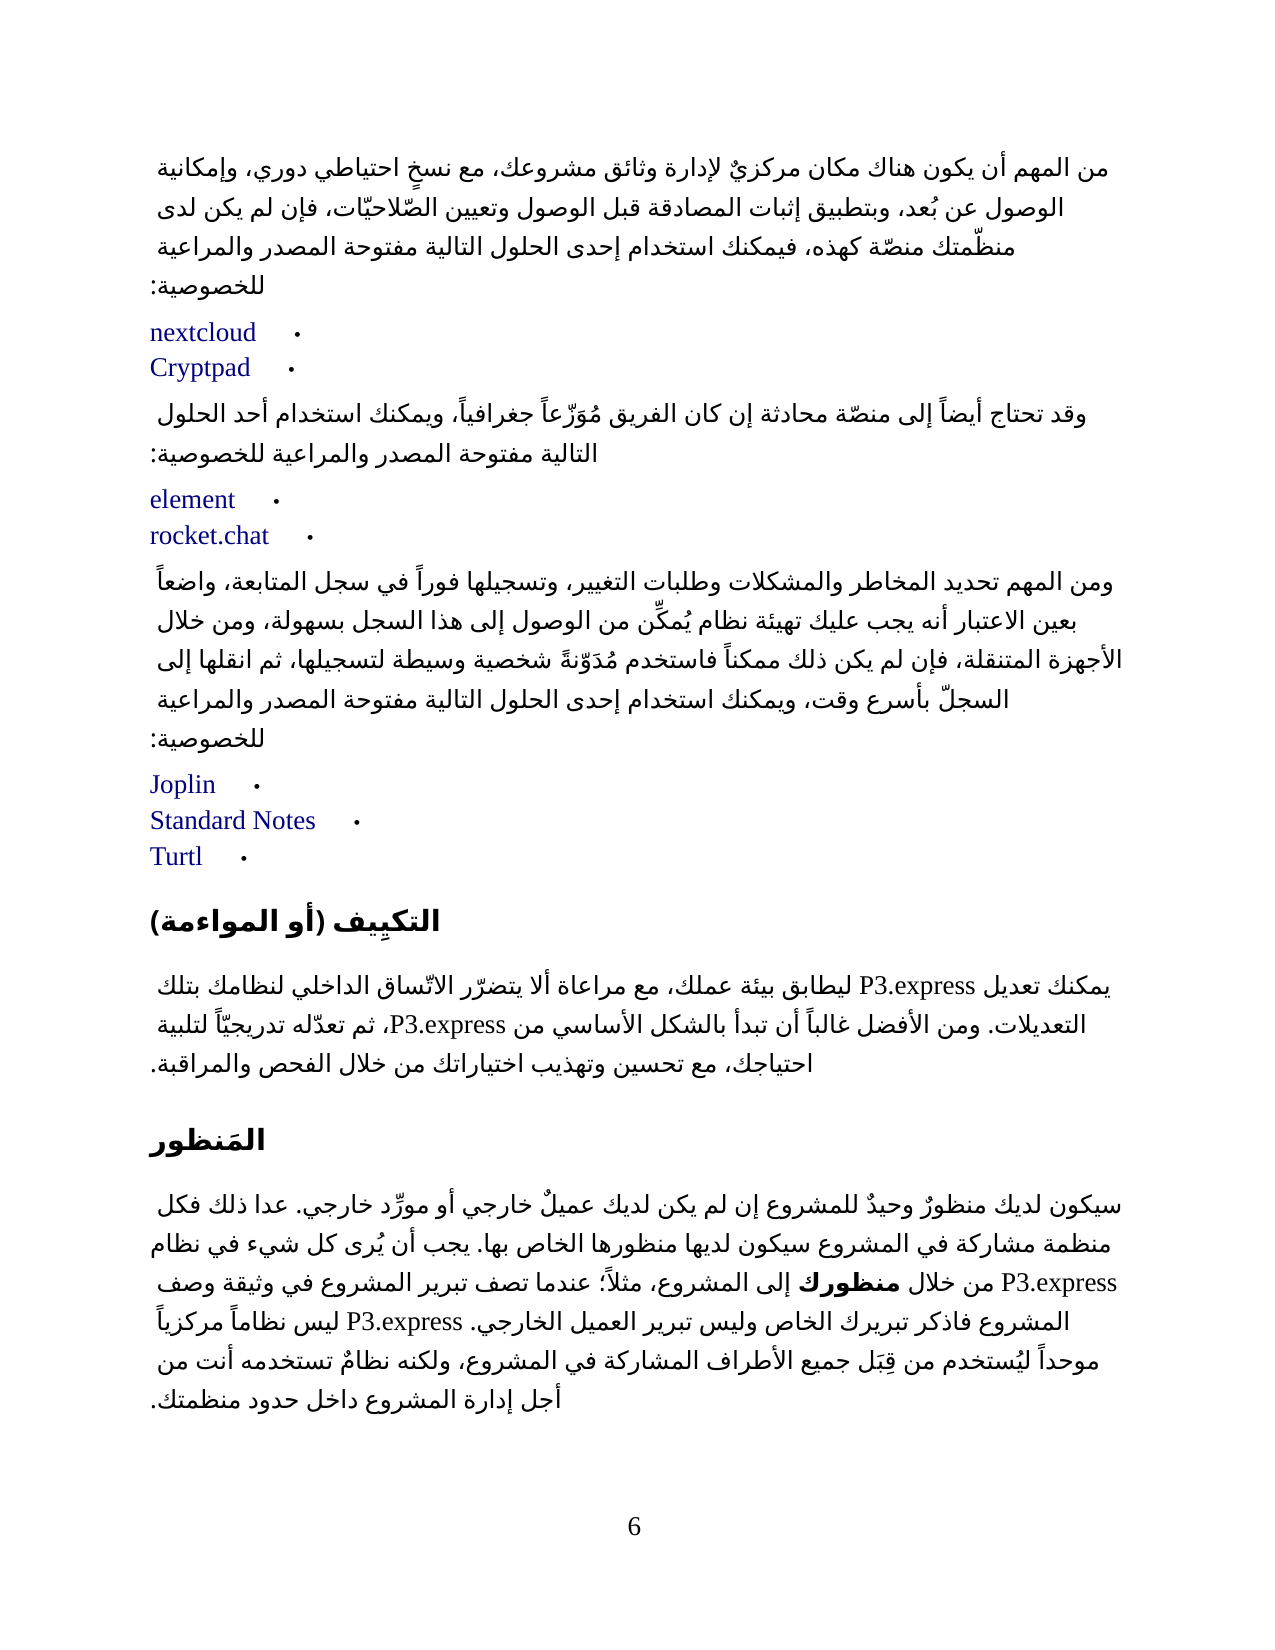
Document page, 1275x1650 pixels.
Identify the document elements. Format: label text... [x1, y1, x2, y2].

list Turtl [150, 840, 1087, 871]
text يمكنك تعديل P3.express ليطابق بيئة عملك، مع مراعاة ألا يتضرّر الاتّساق الداخلي لنظامك بتلك التعديلات. ومن الأفضل غالباً أن تبدأ بالشكل الأساسي من P3.express، ثم تعدّله تدريجيّاً لتلبية احتياجك، مع تحسين وتهذيب اختياراتك من خلال الفحص والمراقبة. [150, 968, 1125, 1080]
list nextcloud [150, 316, 1087, 347]
list element [150, 483, 1087, 514]
text ومن المهم تحديد المخاطر والمشكلات وطلبات التغيير، وتسجيلها فوراً في سجل المتابعة، واضعاً بعين الاعتبار أنه يجب عليك تهيئة نظام يُمكِّن من الوصول إلى هذا السجل بسهولة، ومن خلال الأجهزة المتنقلة، فإن لم يكن ذلك ممكناً فاستخدم مُدَوّنةً شخصية وسيطة لتسجيلها، ثم انقلها إلى السجلّ بأسرع وقت، ويمكنك استخدام إحدى الحلول التالية مفتوحة المصدر والمراعية للخصوصية: [150, 564, 1125, 754]
list Standard Notes [150, 804, 1087, 835]
list Cryptpad [150, 351, 1087, 382]
text من المهم أن يكون هناك مكان مركزيٌ لإدارة وثائق مشروعك، مع نسخٍ احتياطي دوري، وإمكانية الوصول عن بُعد، وبتطبيق إثبات المصادقة قبل الوصول وتعيين الصّلاحيّات، فإن لم يكن لدى منظّمتك منصّة كهذه، فيمكنك استخدام إحدى الحلول التالية مفتوحة المصدر والمراعية للخصوصية: [150, 150, 1125, 302]
text سيكون لديك منظورٌ وحيدٌ للمشروع إن لم يكن لديك عميلٌ خارجي أو مورِّد خارجي. عدا ذلك فكل منظمة مشاركة في المشروع سيكون لديها منظورها الخاص بها. يجب أن يُرى كل شيء في نظام P3.express من خلال منظورك إلى المشروع، مثلاً؛ عندما تصف تبرير المشروع في وثيقة وصف المشروع فاذكر تبريرك الخاص وليس تبرير العميل الخارجي. P3.express ليس نظاماً مركزياً موحداً ليُستخدم من قِبَل جميع الأطراف المشاركة في المشروع، ولكنه نظامٌ تستخدمه أنت من أجل إدارة المشروع داخل حدود منظمتك. [150, 1186, 1125, 1416]
subtitle التكيِيف (أو المواءمة) [150, 901, 1125, 940]
list Joplin [150, 768, 1087, 800]
list rocket.chat [150, 519, 1087, 550]
subtitle المَنظور [150, 1119, 1125, 1159]
text وقد تحتاج أيضاً إلى منصّة محادثة إن كان الفريق مُوَزّعاً جغرافياً، ويمكنك استخدام أحد الحلول التالية مفتوحة المصدر والمراعية للخصوصية: [150, 396, 1125, 469]
